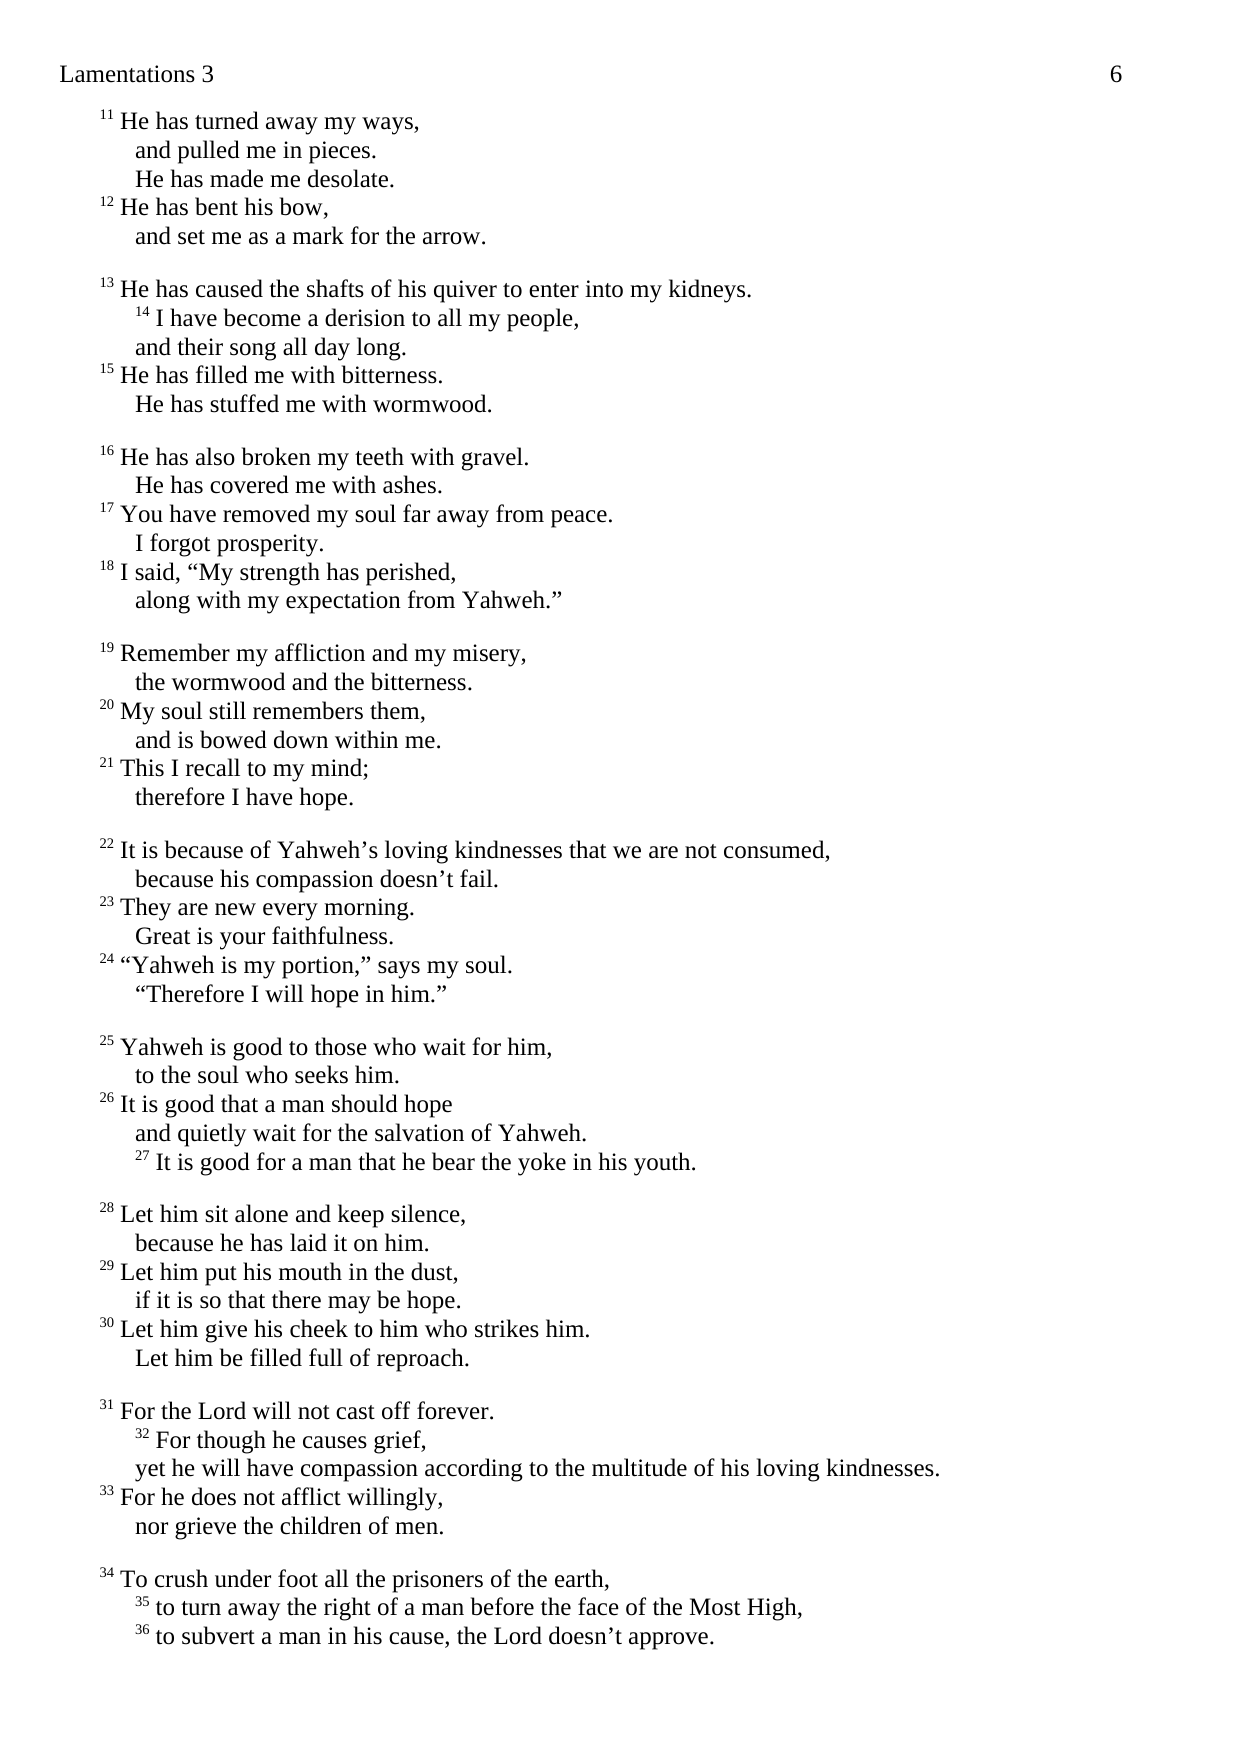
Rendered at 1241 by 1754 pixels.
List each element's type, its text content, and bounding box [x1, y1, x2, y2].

text 28 Let him sit alone and keep silence, [99, 1199, 1122, 1228]
text I forgot prosperity. [135, 528, 1122, 557]
text 24 “Yahweh is my portion,” says my soul. [99, 950, 1122, 979]
text 12 He has bent his bow, [99, 192, 1122, 221]
text therefore I have hope. [135, 782, 1122, 811]
text Great is your faithfulness. [135, 921, 1122, 950]
text and is bowed down within me. [135, 725, 1122, 753]
text 18 I said, “My strength has perished, [99, 557, 1122, 586]
text 15 He has filled me with bitterness. [99, 360, 1122, 389]
text nor grieve the children of men. [135, 1511, 1122, 1540]
text and set me as a mark for the arrow. [135, 221, 1122, 250]
text 17 You have removed my soul far away from peace. [99, 499, 1122, 528]
text if it is so that there may be hope. [135, 1286, 1122, 1314]
text because his compassion doesn’t fail. [135, 864, 1122, 892]
text 26 It is good that a man should hope [99, 1089, 1122, 1118]
text 36 to subvert a man in his cause, the Lord doesn’t approve. [135, 1621, 1122, 1650]
text 25 Yahweh is good to those who wait for him, [99, 1032, 1122, 1060]
text to the soul who seeks him. [135, 1060, 1122, 1089]
text 34 To crush under foot all the prisoners of the earth, [99, 1564, 1122, 1592]
text 19 Remember my affliction and my misery, [99, 638, 1122, 667]
text along with my expectation from Yahweh.” [135, 586, 1122, 614]
text He has stuffed me with wormwood. [135, 389, 1122, 418]
text 20 My soul still remembers them, [99, 696, 1122, 725]
text 31 For the Lord will not cast off forever. [99, 1396, 1122, 1425]
text and quietly wait for the salvation of Yahweh. [135, 1118, 1122, 1147]
text He has made me desolate. [135, 164, 1122, 192]
text 23 They are new every morning. [99, 892, 1122, 921]
text and pulled me in pieces. [135, 135, 1122, 164]
text 14 I have become a derision to all my people, [135, 303, 1122, 332]
text and their song all day long. [135, 332, 1122, 360]
text 27 It is good for a man that he bear the yoke in his youth. [135, 1147, 1122, 1175]
text 22 It is because of Yahweh’s loving kindnesses that we are not consumed, [99, 835, 1122, 864]
text 32 For though he causes grief, [135, 1425, 1122, 1453]
text 29 Let him put his mouth in the dust, [99, 1257, 1122, 1286]
text “Therefore I will hope in him.” [135, 979, 1122, 1007]
text yet he will have compassion according to the multitude of his loving kindnesses. [135, 1453, 1122, 1482]
text Let him be filled full of reproach. [135, 1343, 1122, 1372]
text 11 He has turned away my ways, [99, 106, 1122, 135]
text 35 to turn away the right of a man before the face of the Most High, [135, 1592, 1122, 1621]
text 21 This I recall to my mind; [99, 753, 1122, 782]
text He has covered me with ashes. [135, 471, 1122, 499]
text 13 He has caused the shafts of his quiver to enter into my kidneys. [99, 274, 1122, 303]
text 30 Let him give his cheek to him who strikes him. [99, 1314, 1122, 1343]
text because he has laid it on him. [135, 1228, 1122, 1257]
text 33 For he does not afflict willingly, [99, 1482, 1122, 1511]
text 16 He has also broken my teeth with gravel. [99, 442, 1122, 471]
text the wormwood and the bitterness. [135, 667, 1122, 696]
